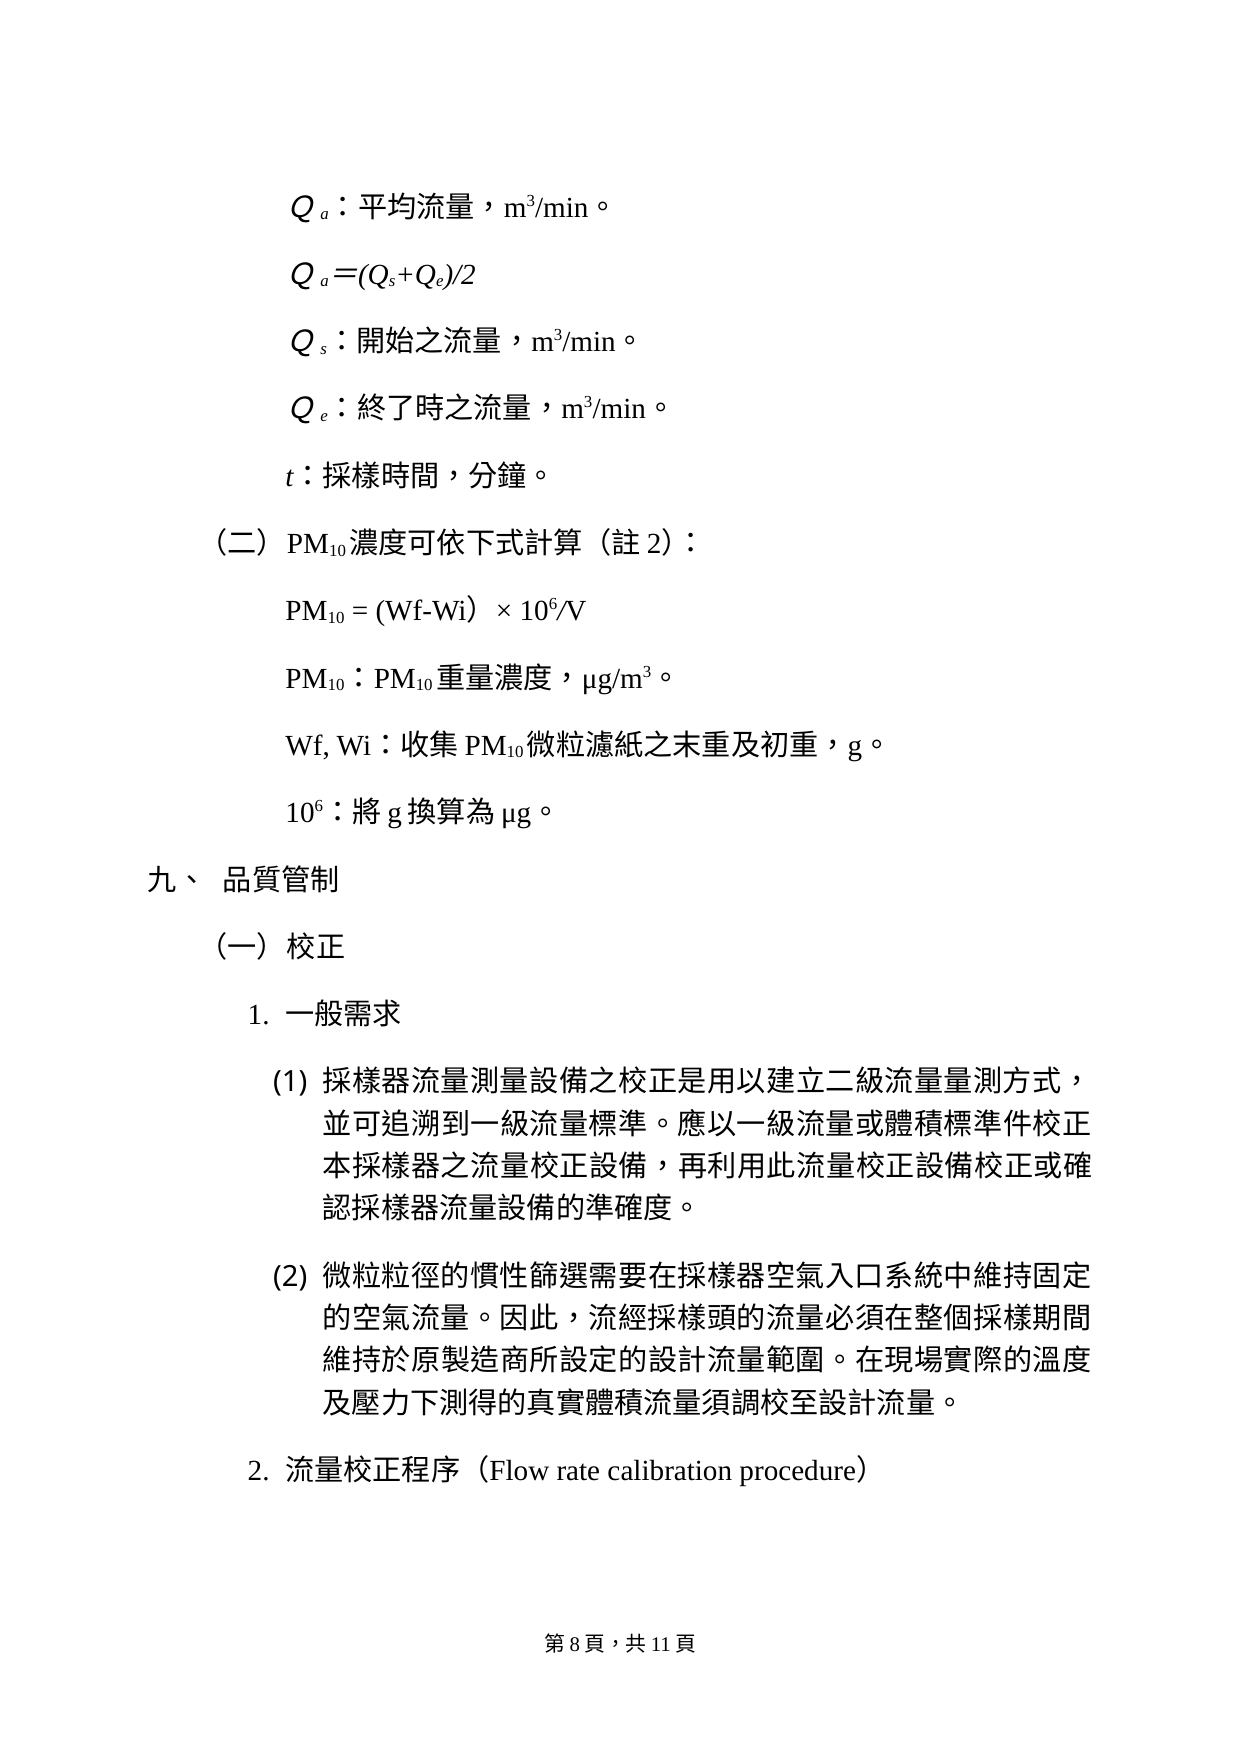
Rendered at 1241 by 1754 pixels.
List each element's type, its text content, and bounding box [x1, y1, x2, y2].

text t：採樣時間，分鐘。 [285, 452, 1092, 495]
list PM10濃度可依下式計算（註2）： [198, 520, 1092, 562]
list 流量校正程序（Flow rate calibration procedure） [247, 1447, 1092, 1489]
text Wf, Wi：收集PM10微粒濾紙之末重及初重，g。 [285, 722, 1092, 764]
text Ｑa＝(Qs+Qe)/2 [285, 251, 1092, 293]
text Ｑe：終了時之流量，m3/min。 [285, 385, 1092, 427]
list 一般需求 [247, 991, 1092, 1033]
text Ｑa：平均流量，m3/min。 [285, 183, 1092, 226]
list 品質管制 [148, 856, 1092, 898]
text PM10：PM10重量濃度，μg/m3。 [285, 654, 1092, 697]
list 微粒粒徑的慣性篩選需要在採樣器空氣入口系統中維持固定的空氣流量。因此，流經採樣頭的流量必須在整個採樣期間維持於原製造商所設定的設計流量範圍。在現場實際的溫度及壓力下測得的真實體積流量須調校至設計流量。 [273, 1252, 1092, 1422]
list 校正 [198, 923, 1092, 966]
list 採樣器流量測量設備之校正是用以建立二級流量量測方式，並可追溯到一級流量標準。應以一級流量或體積標準件校正本採樣器之流量校正設備，再利用此流量校正設備校正或確認採樣器流量設備的準確度。 [273, 1058, 1092, 1227]
text 106：將g換算為μg。 [285, 789, 1092, 831]
text PM10 = (Wf-Wi）× 106/V [285, 587, 1092, 629]
text Ｑs：開始之流量，m3/min。 [285, 318, 1092, 360]
